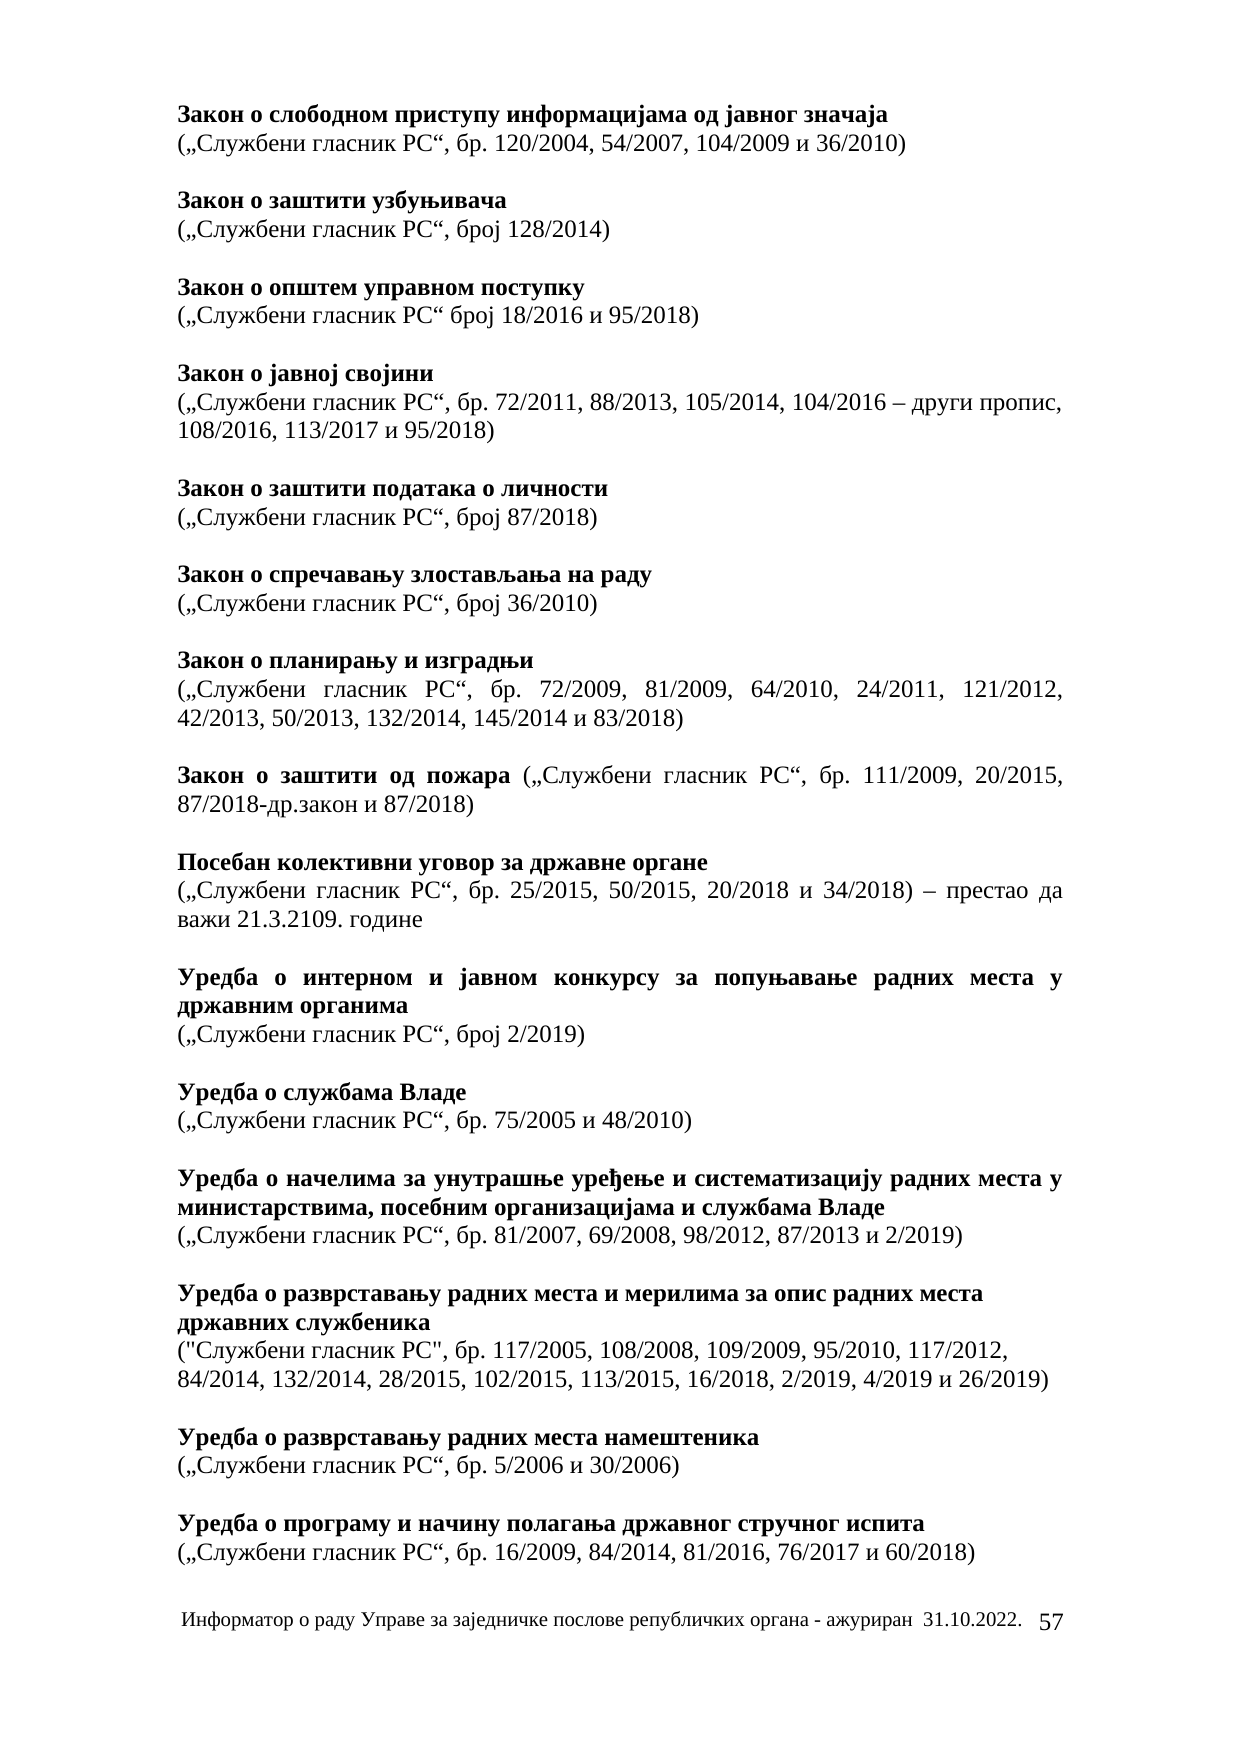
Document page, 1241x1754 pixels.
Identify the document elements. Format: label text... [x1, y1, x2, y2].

text („Службени гласник РС“, број 87/2018) [177, 502, 1063, 531]
text („Службени гласник РС“, бр. 5/2006 и 30/2006) [177, 1451, 1063, 1479]
text Закон о заштити података о личности [177, 473, 1063, 502]
text Закон о општем управном поступку [177, 272, 1063, 301]
text Закон о заштити од пожара („Службени гласник РС“, бр. 111/2009, 20/2015, 87/2018-др.закон и 87/2018) [177, 761, 1063, 818]
text Уредба о службама Владе [177, 1077, 1063, 1106]
text Уредба о разврставању радних места намештеника [177, 1422, 1063, 1451]
text („Службени гласник РС“, број 2/2019) [177, 1019, 1063, 1048]
text Уредба о начелима за унутрашње уређење и систематизацију радних места у министарствима, посебним организацијама и службама Владе [177, 1163, 1063, 1221]
text ("Службени гласник РС", бр. 117/2005, 108/2008, 109/2009, 95/2010, 117/2012, 84/2014, 132/2014, 28/2015, 102/2015, 113/2015, 16/2018, 2/2019, 4/2019 и 26/2019) [177, 1336, 1063, 1393]
text („Службени гласник РС“, број 36/2010) [177, 588, 1063, 617]
text Закон о планирању и изградњи [177, 646, 1063, 674]
text („Службени гласник РС“, бр. 72/2011, 88/2013, 105/2014, 104/2016 – други пропис, 108/2016, 113/2017 и 95/2018) [177, 387, 1063, 444]
text Уредба о разврставању радних места и мерилима за опис радних места државних службеника [177, 1278, 1063, 1336]
text („Службени гласник РС“, бр. 25/2015, 50/2015, 20/2018 и 34/2018) – престао да важи 21.3.2109. године [177, 876, 1063, 933]
text („Службени гласник РС“, број 128/2014) [177, 214, 1063, 243]
text Закон о јавној својини [177, 358, 1063, 387]
text („Службени гласник РС“, бр. 81/2007, 69/2008, 98/2012, 87/2013 и 2/2019) [177, 1221, 1063, 1249]
text Закон о заштити узбуњивача [177, 186, 1063, 214]
text Закон о спречавању злостављања на раду [177, 559, 1063, 588]
text („Службени гласник РС“, бр. 120/2004, 54/2007, 104/2009 и 36/2010) [177, 128, 1063, 157]
text („Службени гласник РС“, бр. 72/2009, 81/2009, 64/2010, 24/2011, 121/2012, 42/2013, 50/2013, 132/2014, 145/2014 и 83/2018) [177, 674, 1063, 732]
text Посебан колективни уговор за државне органе [177, 847, 1063, 876]
text („Службени гласник РС“, бр. 75/2005 и 48/2010) [177, 1106, 1063, 1134]
text („Службени гласник РС“, бр. 16/2009, 84/2014, 81/2016, 76/2017 и 60/2018) [177, 1537, 1063, 1566]
text Уредба о интерном и јавном конкурсу за попуњавање радних места у државним органима [177, 962, 1063, 1019]
text Уредба о програму и начину полагања државног стручног испита [177, 1508, 1063, 1537]
text Закон о слободном приступу информацијама од јавног значаја [177, 99, 1063, 128]
text („Службени гласник РС“ број 18/2016 и 95/2018) [177, 301, 1063, 329]
